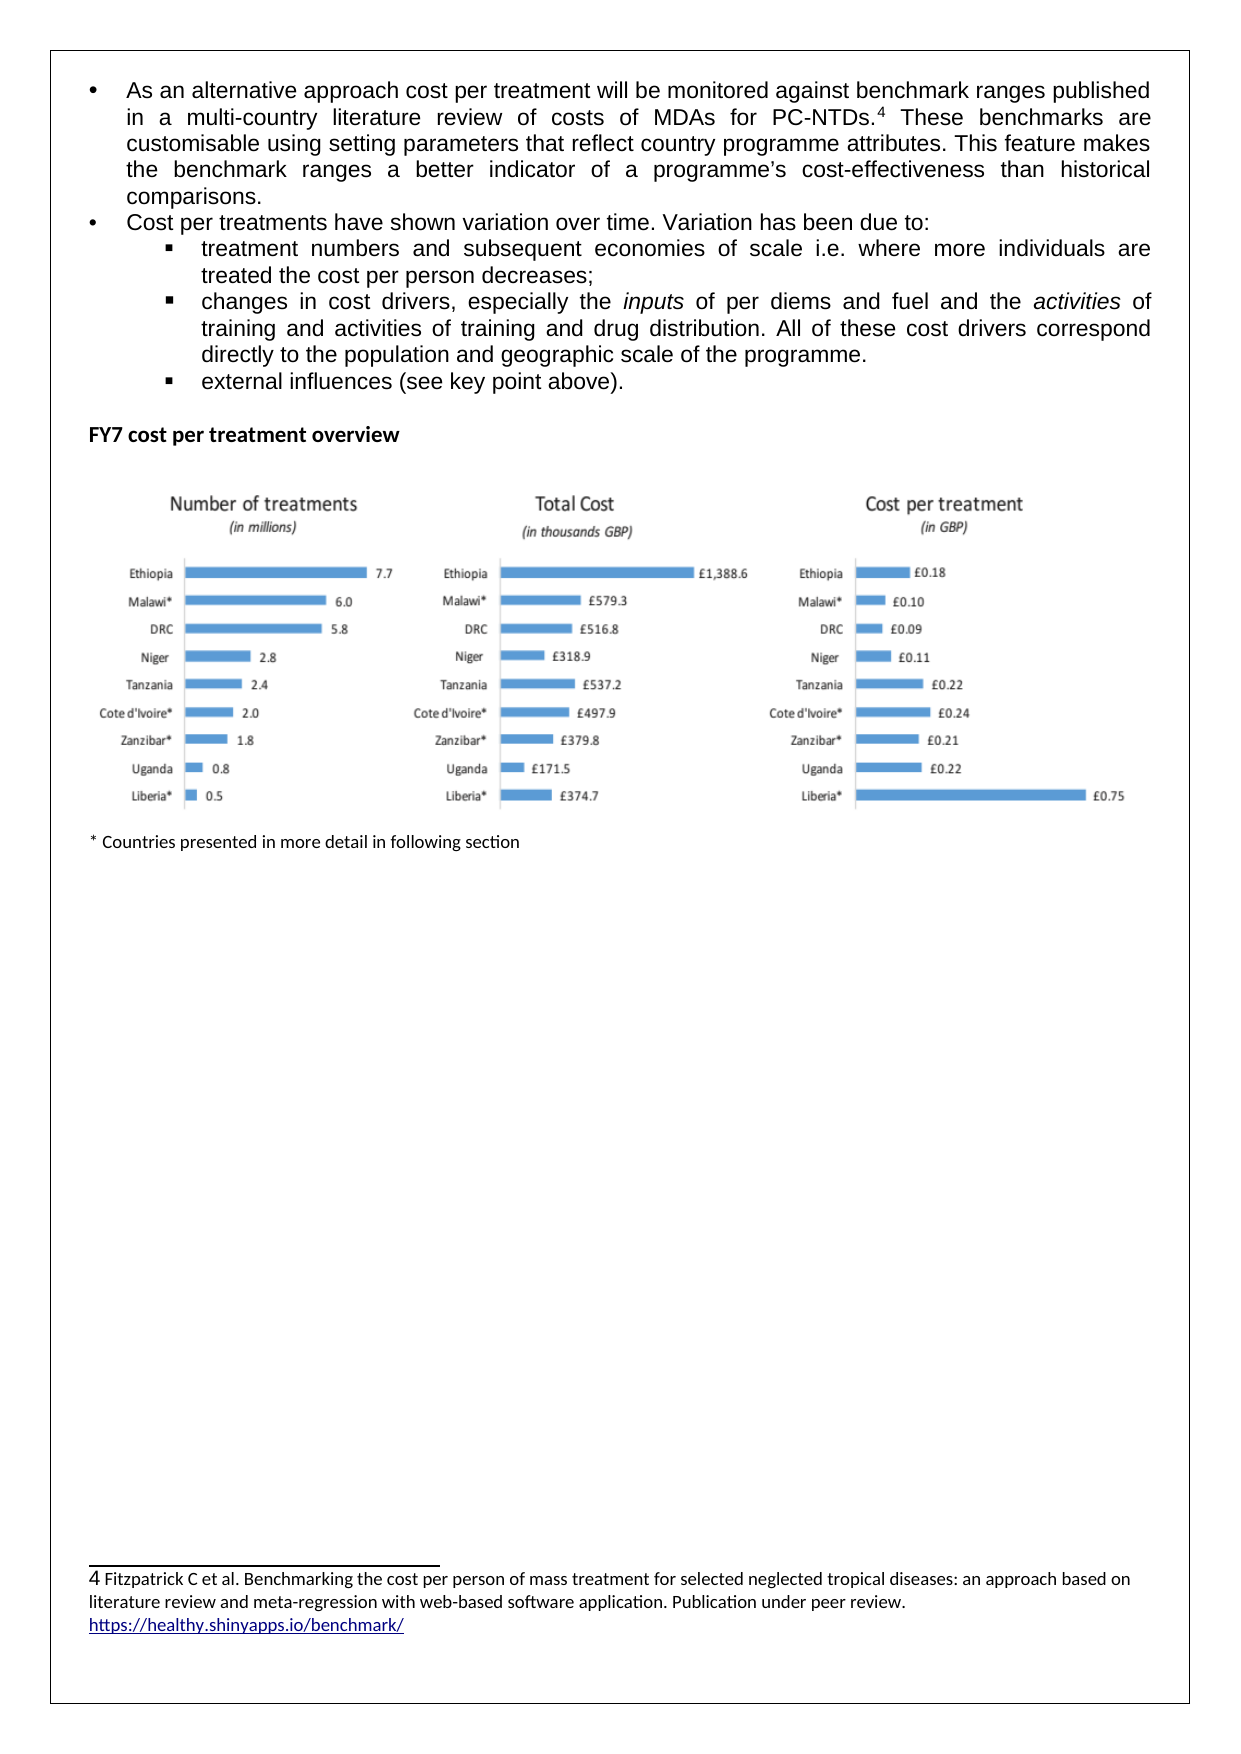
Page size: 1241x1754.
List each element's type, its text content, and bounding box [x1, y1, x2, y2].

text * Countries presented in more detail in following section [89, 830, 1152, 853]
text FY7 cost per treatment overview [89, 420, 1152, 448]
list Fitzpatrick C et al. Benchmarking the cost per person of mass treatment for selected neglected tropical diseases: an approach based on literature review and meta-regression with web-based software application. Publication under peer review. https://healthy.shinyapps.io/benchmark/ [89, 1566, 1152, 1636]
list changes in cost drivers, especially the inputs of per diems and fuel and the activities of training and activities of training and drug distribution. All of these cost drivers correspond directly to the population and geographic scale of the programme. [164, 288, 1152, 368]
list Cost per treatments have shown variation over time. Variation has been due to: [89, 209, 1152, 235]
list external influences (see key point above). [164, 368, 1152, 394]
list As an alternative approach cost per treatment will be monitored against benchmark ranges published in a multi-country literature review of costs of MDAs for PC-NTDs. These benchmarks are customisable using setting parameters that reflect country programme attributes. This feature makes the benchmark ranges a better indicator of a programme’s cost-effectiveness than historical comparisons. [89, 75, 1152, 209]
list treatment numbers and subsequent economies of scale i.e. where more individuals are treated the cost per person decreases; [164, 235, 1152, 288]
